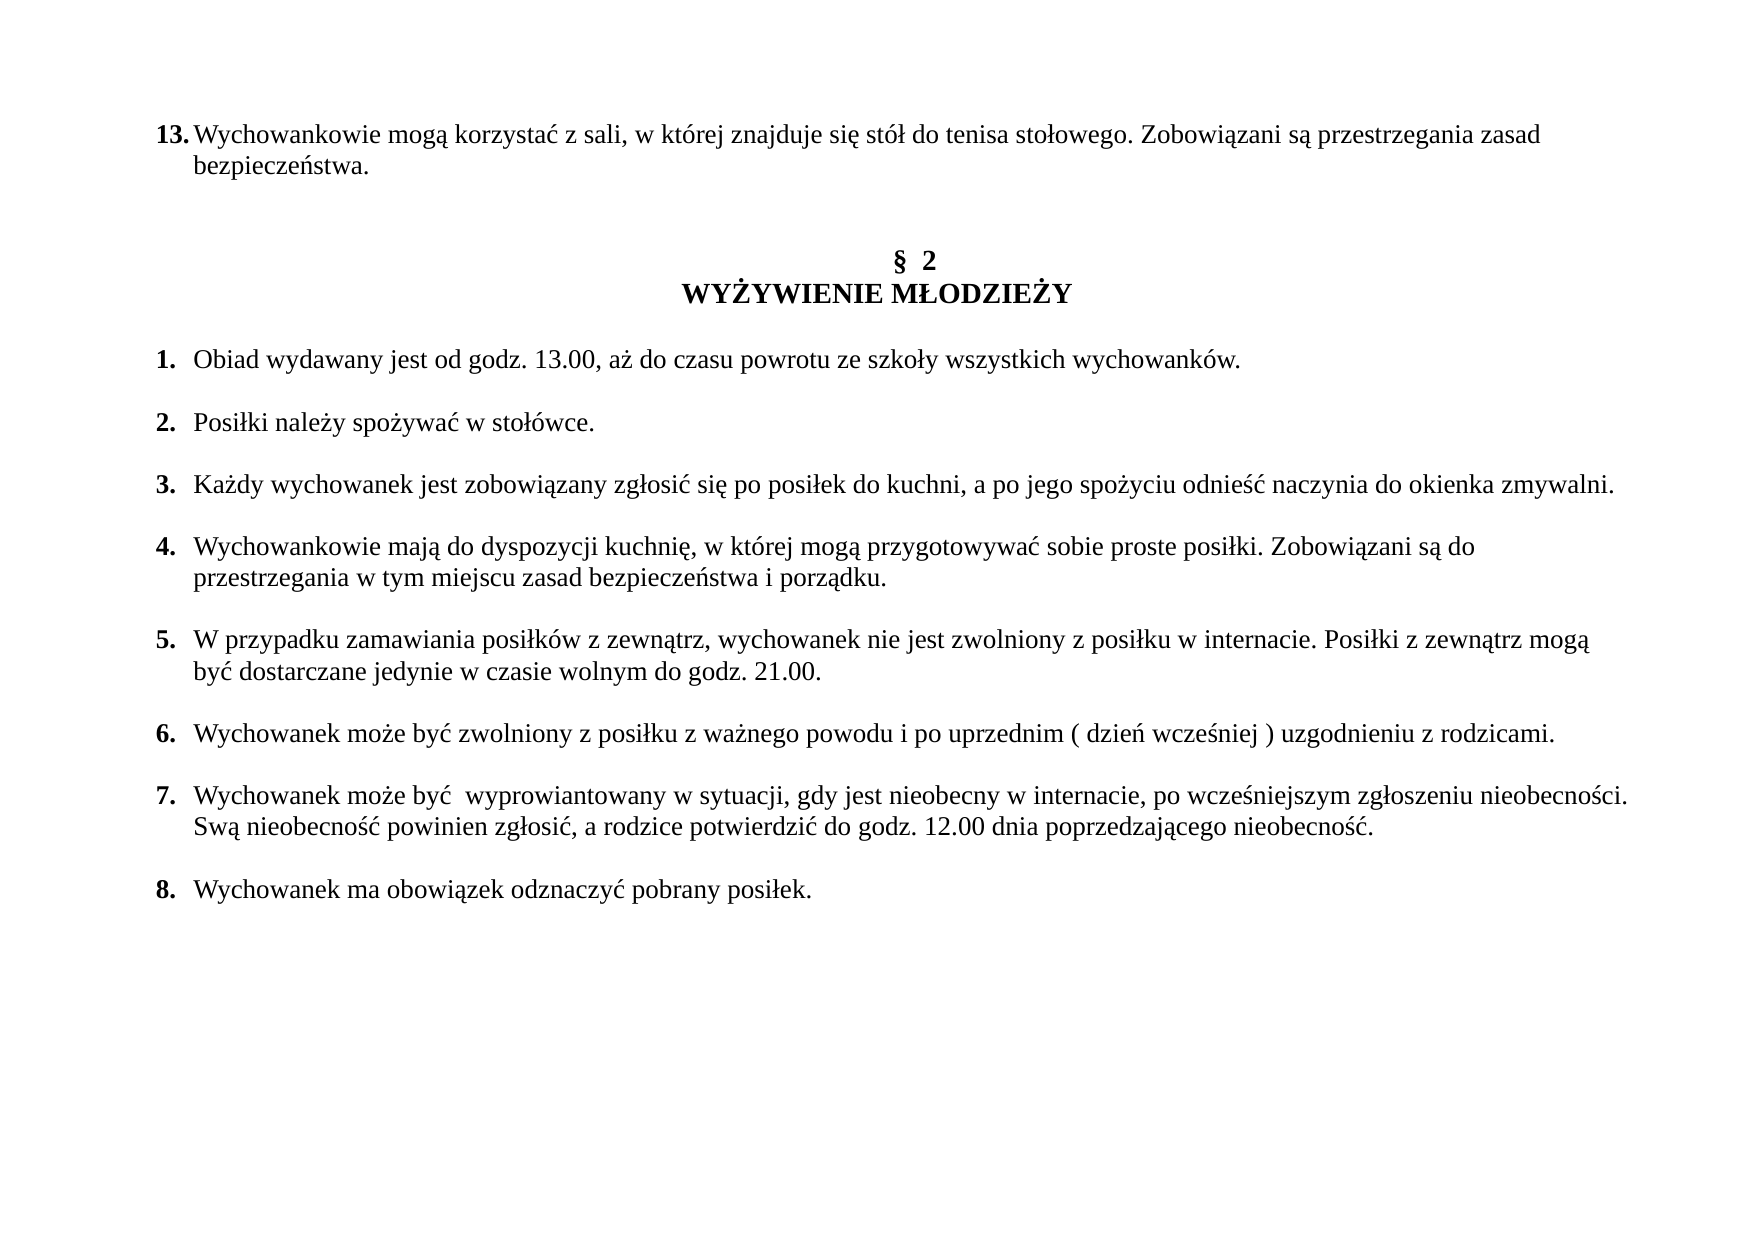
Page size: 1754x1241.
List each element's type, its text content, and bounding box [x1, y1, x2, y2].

list Każdy wychowanek jest zobowiązany zgłosić się po posiłek do kuchni, a po jego spożyciu odnieść naczynia do okienka zmywalni. [156, 468, 1636, 499]
list W przypadku zamawiania posiłków z zewnątrz, wychowanek nie jest zwolniony z posiłku w internacie. Posiłki z zewnątrz mogą być dostarczane jedynie w czasie wolnym do godz. 21.00. [156, 624, 1636, 686]
text WYŻYWIENIE MŁODZIEŻY [118, 276, 1636, 310]
list § 2 [156, 243, 1636, 276]
list Obiad wydawany jest od godz. 13.00, aż do czasu powrotu ze szkoły wszystkich wychowanków. [156, 343, 1636, 374]
list Wychowanek ma obowiązek odznaczyć pobrany posiłek. [156, 873, 1636, 904]
list Wychowanek może być zwolniony z posiłku z ważnego powodu i po uprzednim ( dzień wcześniej ) uzgodnieniu z rodzicami. [156, 717, 1636, 748]
list Wychowanek może być wyprowiantowany w sytuacji, gdy jest nieobecny w internacie, po wcześniejszym zgłoszeniu nieobecności. Swą nieobecność powinien zgłosić, a rodzice potwierdzić do godz. 12.00 dnia poprzedzającego nieobecność. [156, 779, 1636, 842]
list Wychowankowie mogą korzystać z sali, w której znajduje się stół do tenisa stołowego. Zobowiązani są przestrzegania zasad bezpieczeństwa. [156, 118, 1636, 180]
list Wychowankowie mają do dyspozycji kuchnię, w której mogą przygotowywać sobie proste posiłki. Zobowiązani są do przestrzegania w tym miejscu zasad bezpieczeństwa i porządku. [156, 530, 1636, 592]
list Posiłki należy spożywać w stołówce. [156, 406, 1636, 437]
